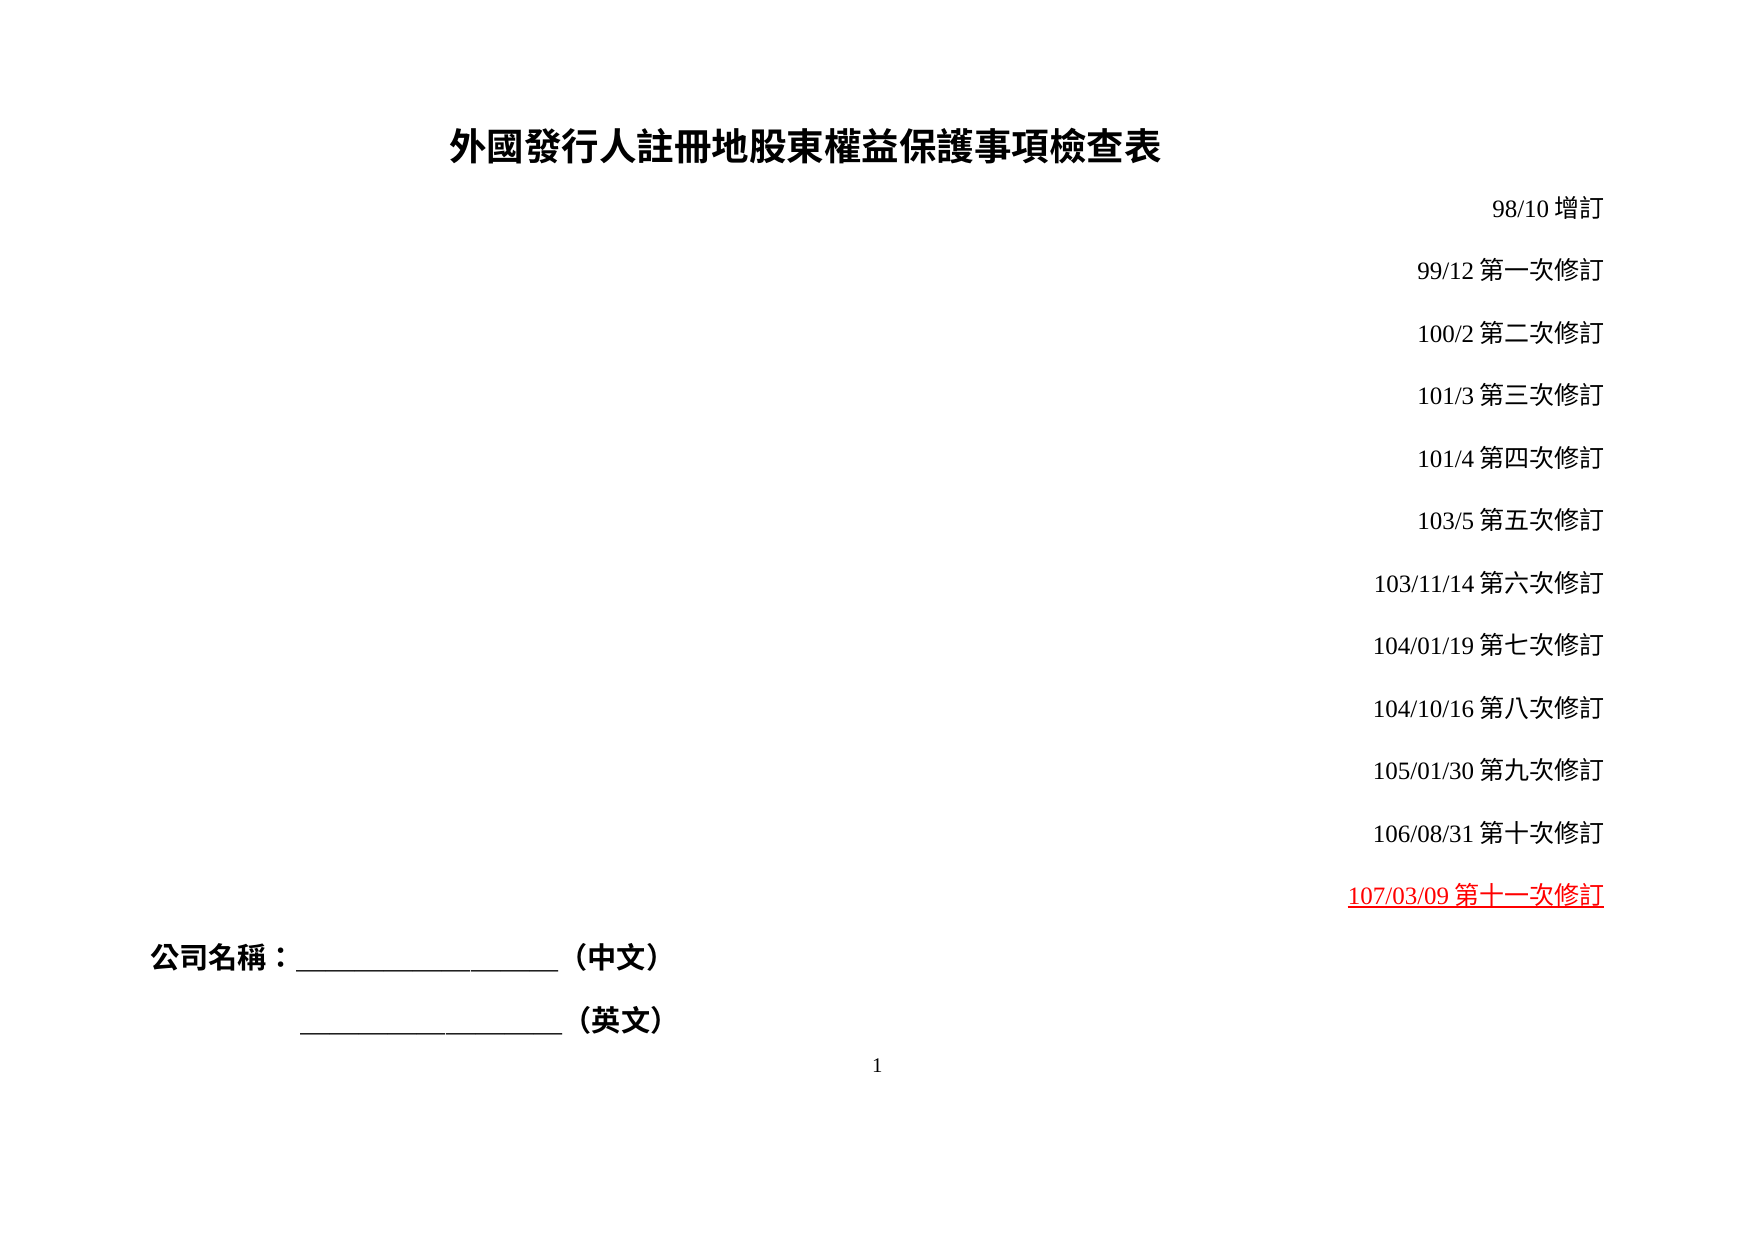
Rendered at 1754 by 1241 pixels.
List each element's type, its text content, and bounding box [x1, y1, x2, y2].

text 107/03/09第十一次修訂 [150, 852, 1604, 914]
text ＿＿＿＿＿＿＿＿＿（英文） [250, 977, 1604, 1039]
text 99/12第一次修訂 [150, 227, 1604, 289]
text 105/01/30第九次修訂 [150, 727, 1604, 789]
text 103/5第五次修訂 [150, 477, 1604, 539]
text 公司名稱：＿＿＿＿＿＿＿＿＿（中文） [150, 914, 1604, 977]
text 101/4第四次修訂 [150, 414, 1604, 477]
text 外國發行人註冊地股東權益保護事項檢查表 [150, 102, 1604, 164]
text 104/01/19第七次修訂 [150, 602, 1604, 664]
text 106/08/31第十次修訂 [150, 789, 1604, 852]
text 98/10增訂 [150, 164, 1604, 227]
text 101/3第三次修訂 [150, 352, 1604, 414]
text 103/11/14第六次修訂 [150, 539, 1604, 602]
text 104/10/16第八次修訂 [150, 664, 1604, 727]
text 100/2第二次修訂 [150, 289, 1604, 352]
